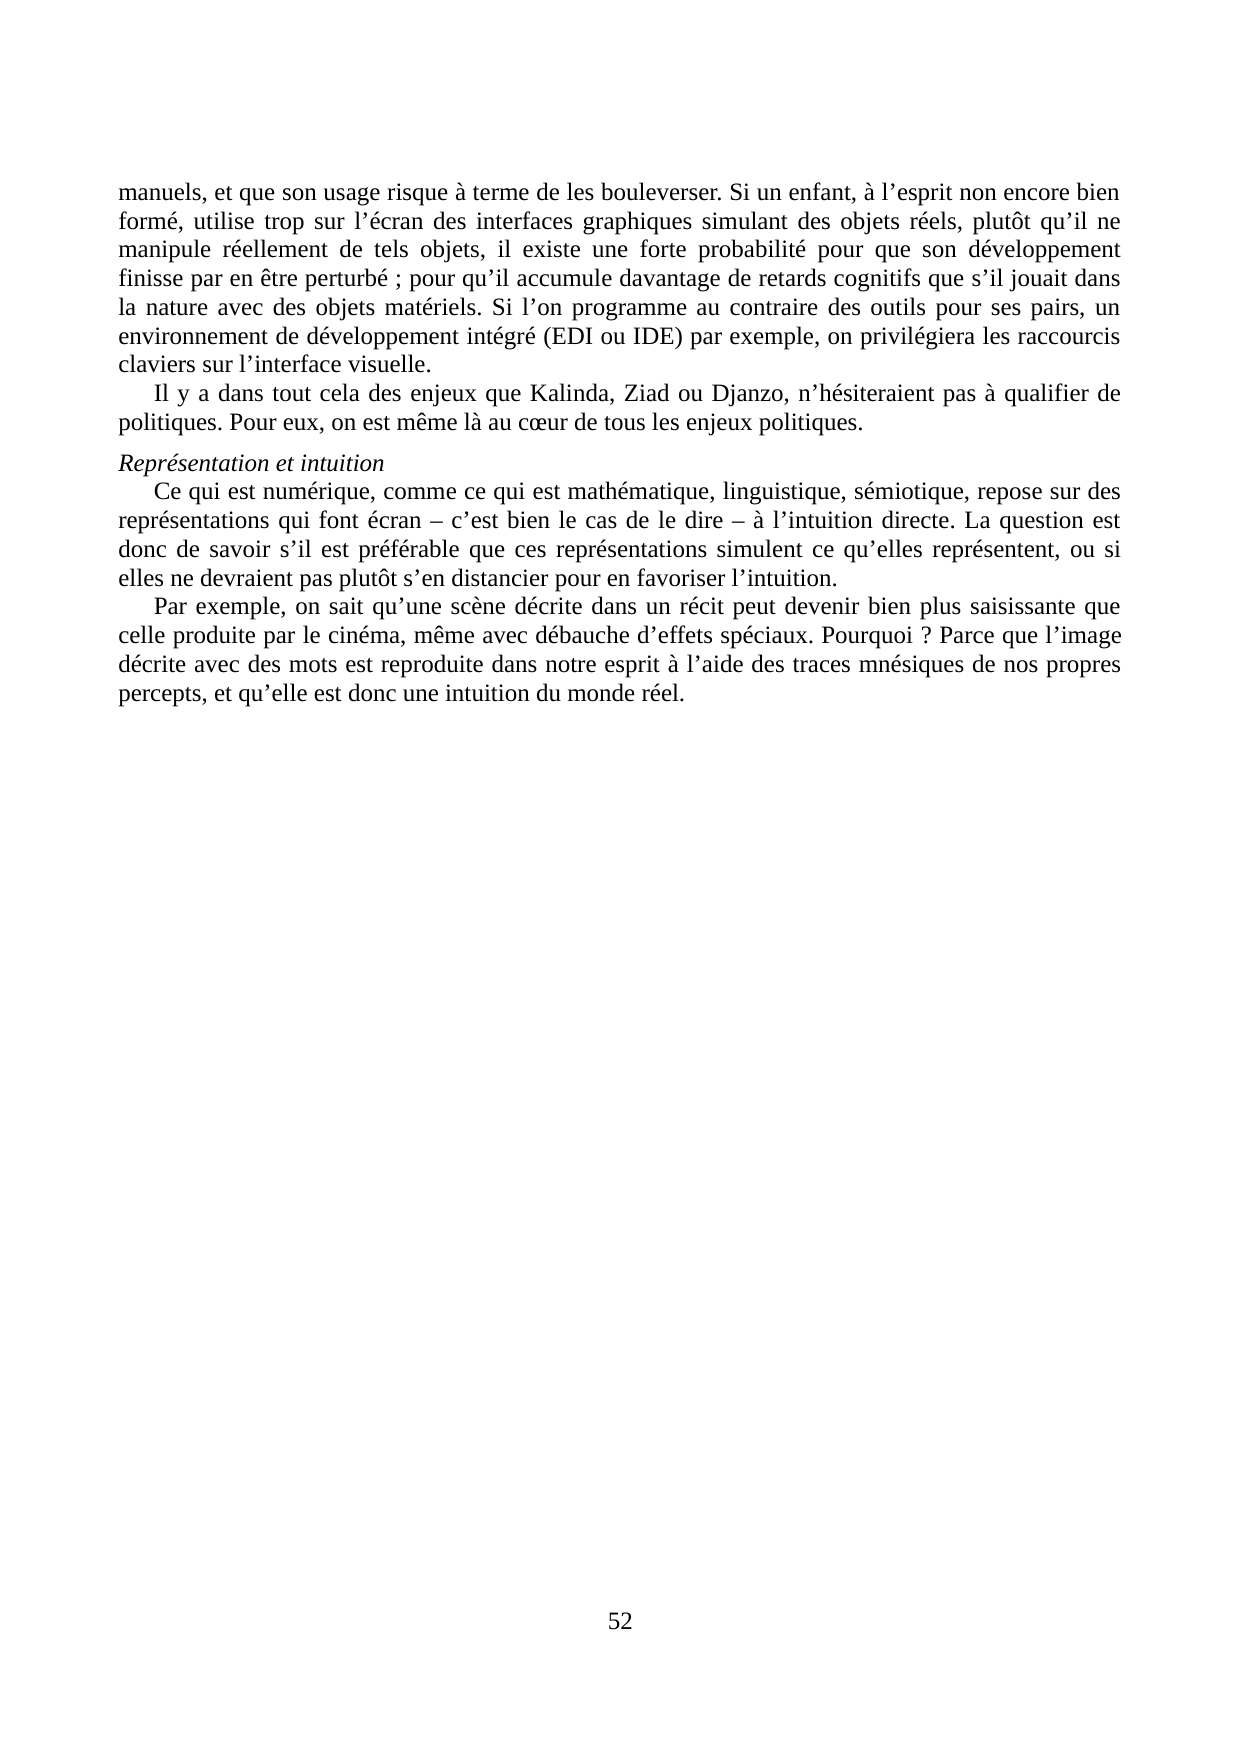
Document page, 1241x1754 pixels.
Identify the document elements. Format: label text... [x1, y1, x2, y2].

text Ce qui est numérique, comme ce qui est mathématique, linguistique, sémiotique, repose sur des représentations qui font écran – c’est bien le cas de le dire – à l’intuition directe. La question est donc de savoir s’il est préférable que ces représentations simulent ce qu’elles représentent, ou si elles ne devraient pas plutôt s’en distancier pour en favoriser l’intuition. [118, 476, 1122, 591]
text manuels, et que son usage risque à terme de les bouleverser. Si un enfant, à l’esprit non encore bien formé, utilise trop sur l’écran des interfaces graphiques simulant des objets réels, plutôt qu’il ne manipule réellement de tels objets, il existe une forte probabilité pour que son développement finisse par en être perturbé ; pour qu’il accumule davantage de retards cognitifs que s’il jouait dans la nature avec des objets matériels. Si l’on programme au contraire des outils pour ses pairs, un environnement de développement intégré (EDI ou IDE) par exemple, on privilégiera les raccourcis claviers sur l’interface visuelle. [118, 177, 1122, 378]
subtitle Représentation et intuition [118, 448, 1122, 476]
text Il y a dans tout cela des enjeux que Kalinda, Ziad ou Djanzo, n’hésiteraient pas à qualifier de politiques. Pour eux, on est même là au cœur de tous les enjeux politiques. [118, 378, 1122, 436]
text Par exemple, on sait qu’une scène décrite dans un récit peut devenir bien plus saisissante que celle produite par le cinéma, même avec débauche d’effets spéciaux. Pourquoi ? Parce que l’image décrite avec des mots est reproduite dans notre esprit à l’aide des traces mnésiques de nos propres percepts, et qu’elle est donc une intuition du monde réel. [118, 591, 1122, 706]
